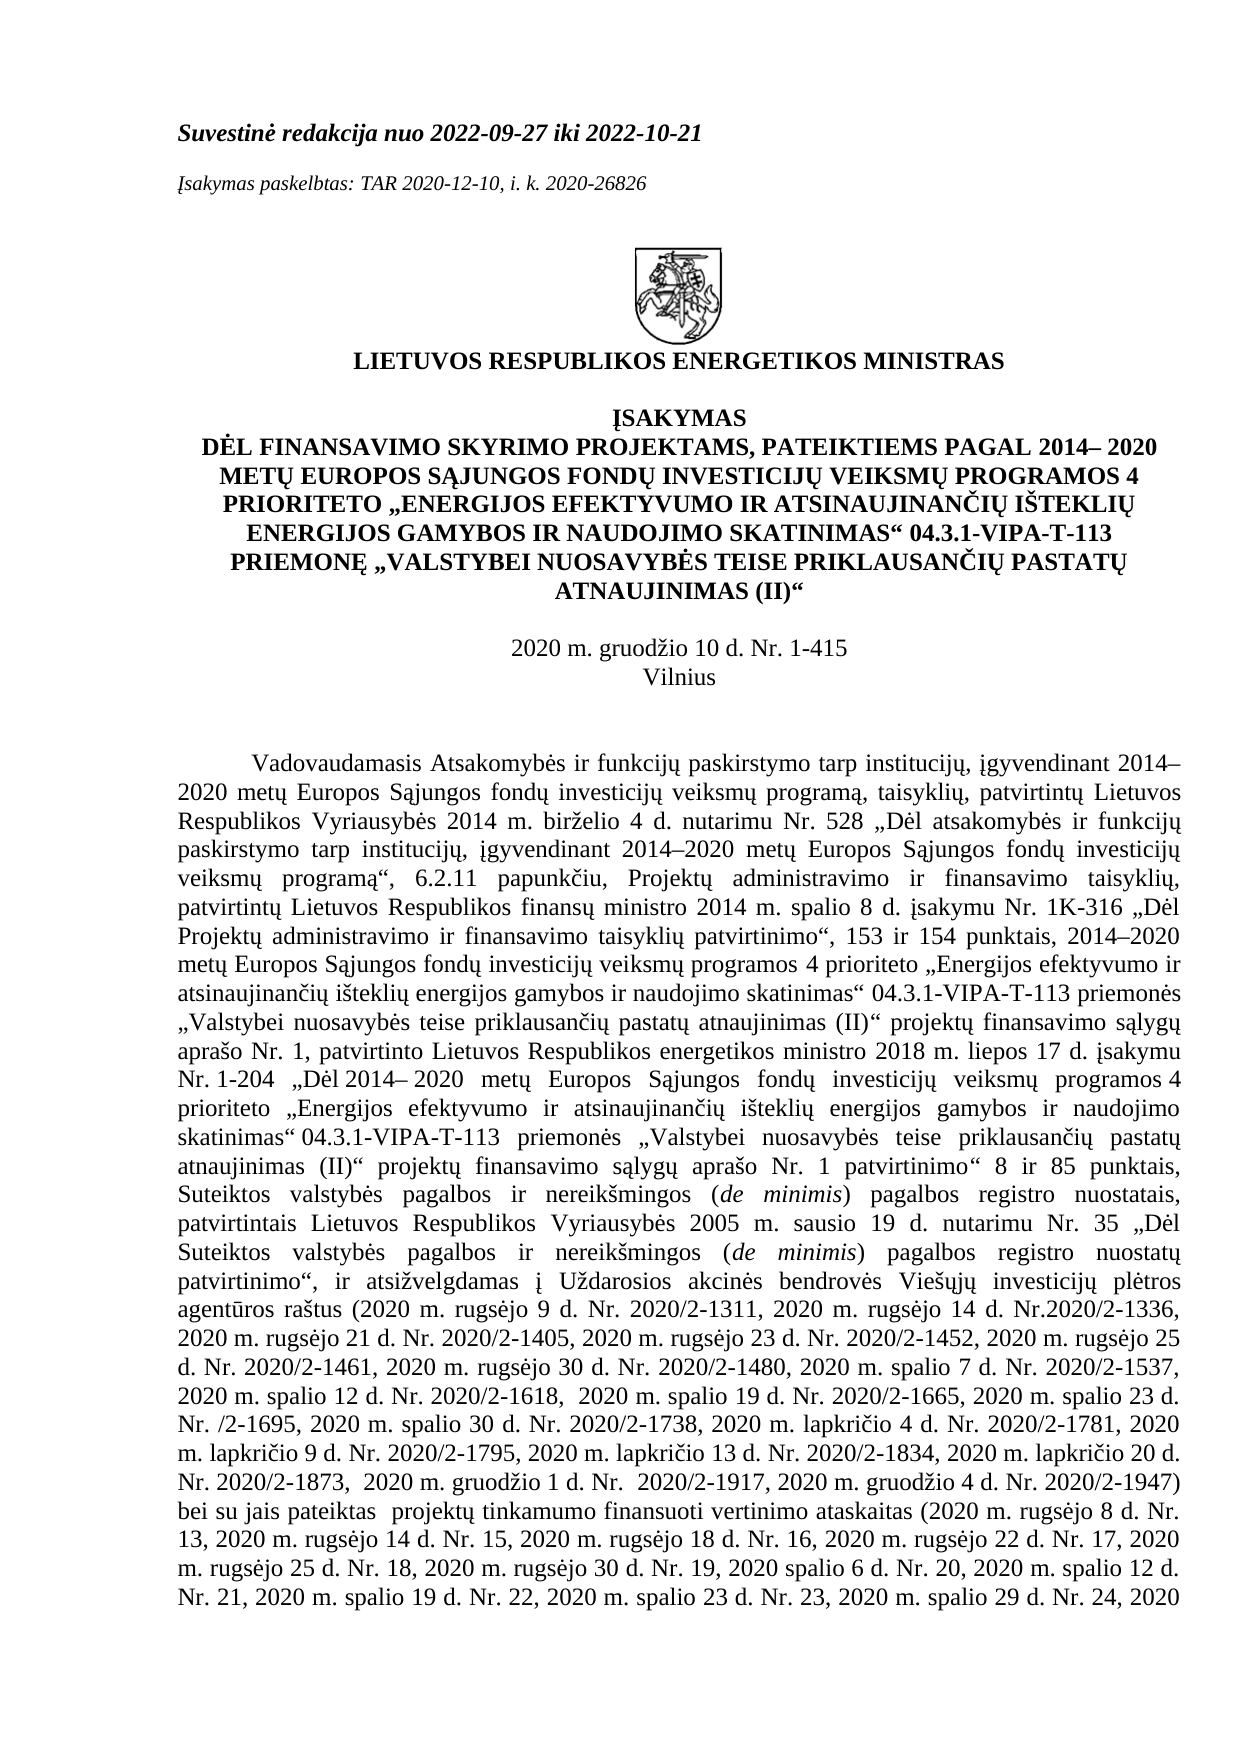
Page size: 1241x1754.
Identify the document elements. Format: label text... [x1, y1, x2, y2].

text lIETUVOS RESPUBLIKOS energetikos MINISTRAS [177, 346, 1181, 374]
text Suvestinė redakcija nuo 2022-09-27 iki 2022-10-21 [177, 118, 1181, 147]
text ĮSAKYMAS [177, 403, 1181, 432]
text Vadovaudamasis Atsakomybės ir funkcijų paskirstymo tarp institucijų, įgyvendinant 2014–2020 metų Europos Sąjungos fondų investicijų veiksmų programą, taisyklių, patvirtintų Lietuvos Respublikos Vyriausybės 2014 m. birželio 4 d. nutarimu Nr. 528 „Dėl atsakomybės ir funkcijų paskirstymo tarp institucijų, įgyvendinant 2014–2020 metų Europos Sąjungos fondų investicijų veiksmų programą“, 6.2.11 papunkčiu, Projektų administravimo ir finansavimo taisyklių, patvirtintų Lietuvos Respublikos finansų ministro 2014 m. spalio 8 d. įsakymu Nr. 1K-316 „Dėl Projektų administravimo ir finansavimo taisyklių patvirtinimo“, 153 ir 154 punktais, 2014–2020 metų Europos Sąjungos fondų investicijų veiksmų programos 4 prioriteto „Energijos efektyvumo ir atsinaujinančių išteklių energijos gamybos ir naudojimo skatinimas“ 04.3.1-vipa-t-113 priemonės „Valstybei nuosavybės teise priklausančių pastatų atnaujinimas (II)“ projektų finansavimo sąlygų aprašo Nr. 1, patvirtinto Lietuvos Respublikos energetikos ministro 2018 m. liepos 17 d. įsakymu Nr. 1-204 „Dėl 2014– 2020 metų Europos Sąjungos fondų investicijų veiksmų programos 4 prioriteto „Energijos efektyvumo ir atsinaujinančių išteklių energijos gamybos ir naudojimo skatinimas“ 04.3.1-VIPA-T-113 priemonės „Valstybei nuosavybės teise priklausančių pastatų atnaujinimas (II)“ projektų finansavimo sąlygų aprašo Nr. 1 patvirtinimo“ 8 ir 85 punktais, Suteiktos valstybės pagalbos ir nereikšmingos (de minimis) pagalbos registro nuostatais, patvirtintais Lietuvos Respublikos Vyriausybės 2005 m. sausio 19 d. nutarimu Nr. 35 „Dėl Suteiktos valstybės pagalbos ir nereikšmingos (de minimis) pagalbos registro nuostatų patvirtinimo“, ir atsižvelgdamas į Uždarosios akcinės bendrovės Viešųjų investicijų plėtros agentūros raštus (2020 m. rugsėjo 9 d. Nr. 2020/2-1311, 2020 m. rugsėjo 14 d. Nr.2020/2-1336, 2020 m. rugsėjo 21 d. Nr. 2020/2-1405, 2020 m. rugsėjo 23 d. Nr. 2020/2-1452, 2020 m. rugsėjo 25 d. Nr. 2020/2-1461, 2020 m. rugsėjo 30 d. Nr. 2020/2-1480, 2020 m. spalio 7 d. Nr. 2020/2-1537, 2020 m. spalio 12 d. Nr. 2020/2-1618, 2020 m. spalio 19 d. Nr. 2020/2-1665, 2020 m. spalio 23 d. Nr. /2-1695, 2020 m. spalio 30 d. Nr. 2020/2-1738, 2020 m. lapkričio 4 d. Nr. 2020/2-1781, 2020 m. lapkričio 9 d. Nr. 2020/2-1795, 2020 m. lapkričio 13 d. Nr. 2020/2-1834, 2020 m. lapkričio 20 d. Nr. 2020/2-1873, 2020 m. gruodžio 1 d. Nr. 2020/2-1917, 2020 m. gruodžio 4 d. Nr. 2020/2-1947) bei su jais pateiktas projektų tinkamumo finansuoti vertinimo ataskaitas (2020 m. rugsėjo 8 d. Nr. 13, 2020 m. rugsėjo 14 d. Nr. 15, 2020 m. rugsėjo 18 d. Nr. 16, 2020 m. rugsėjo 22 d. Nr. 17, 2020 m. rugsėjo 25 d. Nr. 18, 2020 m. rugsėjo 30 d. Nr. 19, 2020 spalio 6 d. Nr. 20, 2020 m. spalio 12 d. Nr. 21, 2020 m. spalio 19 d. Nr. 22, 2020 m. spalio 23 d. Nr. 23, 2020 m. spalio 29 d. Nr. 24, 2020 [177, 748, 1181, 1611]
text 2020 m. gruodžio 10 d. Nr. 1-415 [177, 633, 1181, 662]
text Įsakymas paskelbtas: TAR 2020-12-10, i. k. 2020-26826 [177, 171, 1181, 195]
text DĖL FINANSAVIMO SKYRIMO PROJEKTAMS, PATEIKTIEMS PAGAL 2014– 2020 METŲ EUROPOS SĄJUNGOS FONDŲ INVESTICIJŲ VEIKSMŲ PROGRAMOS 4 PRIORITETO „Energijos efektyvumo ir atsinaujinančių išteklių energijos gamybos ir naudojimo skatinimas“ 04.3.1-vipa-t-113 PRIEMONĘ „valstybei nuosavybės teise priklausančių pastatų atnaujinimas (II)“ [177, 432, 1181, 604]
text Vilnius [177, 662, 1181, 691]
